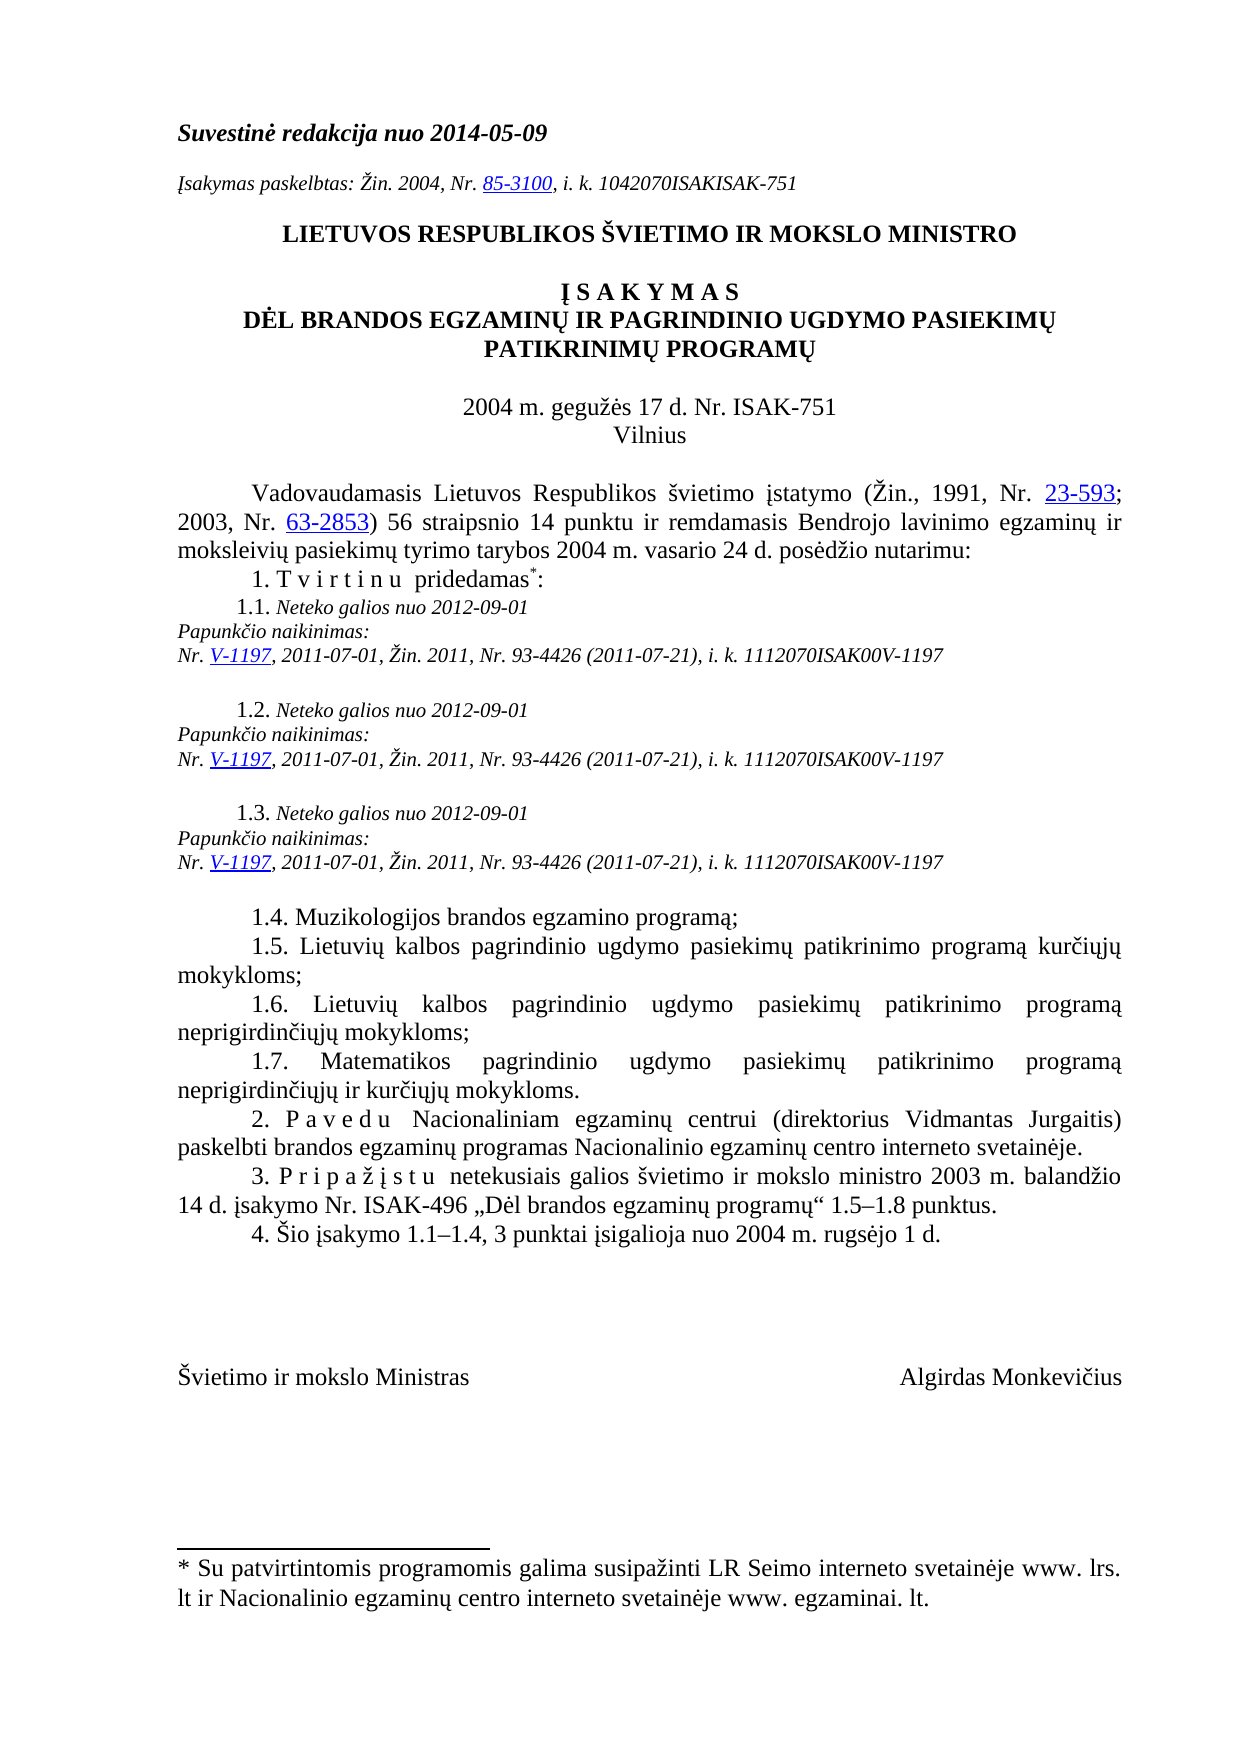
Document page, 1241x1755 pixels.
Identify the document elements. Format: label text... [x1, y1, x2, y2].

text LIETUVOS RESPUBLIKOS ŠVIETIMO IR MOKSLO MINISTRO [177, 219, 1122, 248]
text 1.3. Neteko galios nuo 2012-09-01 [177, 799, 1122, 826]
text Papunkčio naikinimas: [177, 826, 1122, 850]
text Papunkčio naikinimas: [177, 619, 1122, 643]
text Nr. V-1197, 2011-07-01, Žin. 2011, Nr. 93-4426 (2011-07-21), i. k. 1112070ISAK00V-1197 [177, 850, 1122, 874]
text 2. Pavedu Nacionaliniam egzaminų centrui (direktorius Vidmantas Jurgaitis) paskelbti brandos egzaminų programas Nacionalinio egzaminų centro interneto svetainėje. [177, 1104, 1122, 1161]
text 2004 m. gegužės 17 d. Nr. ISAK-751 [177, 392, 1122, 420]
text 1.4. Muzikologijos brandos egzamino programą; [177, 902, 1122, 931]
text 1.7. Matematikos pagrindinio ugdymo pasiekimų patikrinimo programą neprigirdinčiųjų ir kurčiųjų mokykloms. [177, 1046, 1122, 1104]
text Švietimo ir mokslo Ministras Algirdas Monkevičius [177, 1362, 1122, 1391]
text Nr. V-1197, 2011-07-01, Žin. 2011, Nr. 93-4426 (2011-07-21), i. k. 1112070ISAK00V-1197 [177, 746, 1122, 771]
text Vadovaudamasis Lietuvos Respublikos švietimo įstatymo (Žin., 1991, Nr. 23-593; 2003, Nr. 63-2853) 56 straipsnio 14 punktu ir remdamasis Bendrojo lavinimo egzaminų ir moksleivių pasiekimų tyrimo tarybos 2004 m. vasario 24 d. posėdžio nutarimu: [177, 478, 1122, 564]
text Papunkčio naikinimas: [177, 722, 1122, 746]
text 1.6. Lietuvių kalbos pagrindinio ugdymo pasiekimų patikrinimo programą neprigirdinčiųjų mokykloms; [177, 989, 1122, 1046]
text 1. Tvirtinu pridedamas: [177, 564, 1122, 593]
text Įsakymas paskelbtas: Žin. 2004, Nr. 85-3100, i. k. 1042070ISAKISAK-751 [177, 171, 1122, 195]
text Nr. V-1197, 2011-07-01, Žin. 2011, Nr. 93-4426 (2011-07-21), i. k. 1112070ISAK00V-1197 [177, 643, 1122, 667]
text DĖL BRANDOS EGZAMINŲ IR PAGRINDINIO UGDYMO PASIEKIMŲ PATIKRINIMŲ PROGRAMŲ [177, 305, 1122, 363]
text Su patvirtintomis programomis galima susipažinti LR Seimo interneto svetainėje www. lrs. lt ir Nacionalinio egzaminų centro interneto svetainėje www. egzaminai. lt. [177, 1549, 1122, 1612]
text 1.2. Neteko galios nuo 2012-09-01 [177, 696, 1122, 722]
text Suvestinė redakcija nuo 2014-05-09 [177, 118, 1122, 147]
text 3. Pripažįstu netekusiais galios švietimo ir mokslo ministro 2003 m. balandžio 14 d. įsakymo Nr. ISAK-496 „Dėl brandos egzaminų programų“ 1.5–1.8 punktus. [177, 1161, 1122, 1219]
text 1.5. Lietuvių kalbos pagrindinio ugdymo pasiekimų patikrinimo programą kurčiųjų mokykloms; [177, 931, 1122, 989]
text Vilnius [177, 420, 1122, 449]
text 4. Šio įsakymo 1.1–1.4, 3 punktai įsigalioja nuo 2004 m. rugsėjo 1 d. [177, 1219, 1122, 1247]
text 1.1. Neteko galios nuo 2012-09-01 [177, 593, 1122, 619]
text Į S A K Y M A S [177, 277, 1122, 305]
